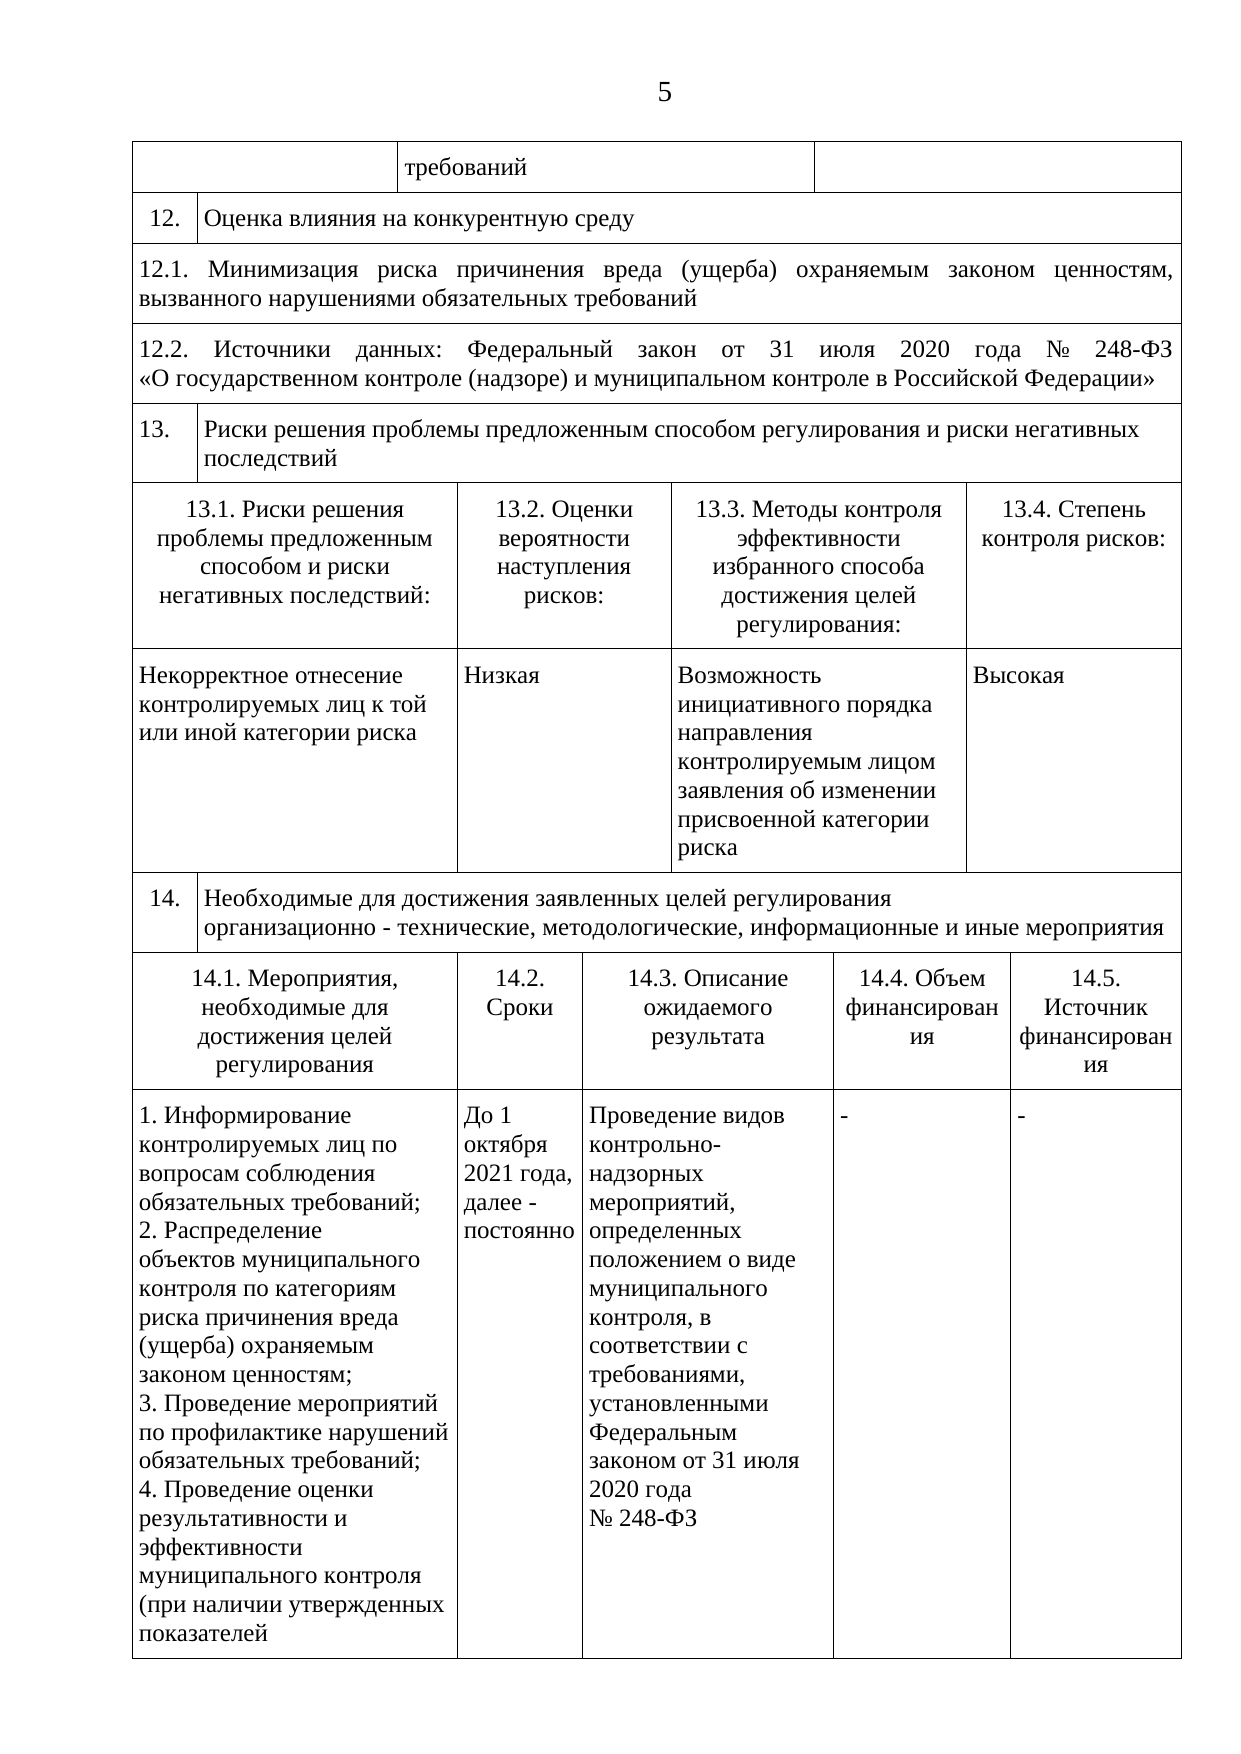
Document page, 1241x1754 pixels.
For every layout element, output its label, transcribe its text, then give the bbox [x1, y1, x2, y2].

table_cell 13.1. Риски решения проблемы предложенным способом и риски негативных последствий: [133, 483, 457, 648]
table_cell 14.1. Мероприятия, необходимые для достижения целей регулирования [133, 953, 457, 1089]
table_cell Некорректное отнесение контролируемых лиц к той или иной категории риска [133, 649, 457, 872]
table_cell 13.4. Степень контроля рисков: [967, 483, 1181, 648]
table_cell - [834, 1090, 1010, 1657]
table_cell [815, 142, 1181, 192]
table_cell Проведение видов контрольно-надзорных мероприятий, определенных положением о виде муниципального контроля, в соответствии с требованиями, установленными Федеральным законом от 31 июля 2020 года № 248-ФЗ [583, 1090, 833, 1657]
table_cell Риски решения проблемы предложенным способом регулирования и риски негативных последствий [198, 404, 1181, 482]
table_cell Возможность инициативного порядка направления контролируемым лицом заявления об изменении присвоенной категории риска [672, 649, 966, 872]
table_cell Оценка влияния на конкурентную среду [198, 193, 1181, 243]
table_cell До 1 октября 2021 года, далее - постоянно [458, 1090, 582, 1657]
table_cell 13.3. Методы контроля эффективности избранного способа достижения целей регулирования: [672, 483, 966, 648]
table_cell Необходимые для достижения заявленных целей регулирования организационно - технические, методологические, информационные и иные мероприятия [198, 873, 1181, 952]
table_cell 12.1. Минимизация риска причинения вреда (ущерба) охраняемым законом ценностям, вызванного нарушениями обязательных требований [133, 244, 1181, 323]
table_cell 14. [133, 873, 197, 952]
table_cell Низкая [458, 649, 671, 872]
table_cell 14.3. Описание ожидаемого результата [583, 953, 833, 1089]
table_cell 1. Информирование контролируемых лиц по вопросам соблюдения обязательных требований; 2. Распределение объектов муниципального контроля по категориям риска причинения вреда (ущерба) охраняемым законом ценностям; 3. Проведение мероприятий по профилактике нарушений обязательных требований; 4. Проведение оценки результативности и эффективности муниципального контроля (при наличии утвержденных показателей [133, 1090, 457, 1657]
table_cell Высокая [967, 649, 1181, 872]
table_cell 13. [133, 404, 197, 482]
table_cell требований [398, 142, 814, 192]
table_cell 12. [133, 193, 197, 243]
table_cell 13.2. Оценки вероятности наступления рисков: [458, 483, 671, 648]
table_cell 14.4. Объем финансирования [834, 953, 1010, 1089]
table_cell - [1011, 1090, 1181, 1657]
table_cell 12.2. Источники данных: Федеральный закон от 31 июля 2020 года № 248-ФЗ «О государственном контроле (надзоре) и муниципальном контроле в Российской Федерации» [133, 324, 1181, 402]
table_cell 14.5. Источник финансирования [1011, 953, 1181, 1089]
table_cell [133, 142, 397, 192]
table_cell 14.2. Сроки [458, 953, 582, 1089]
